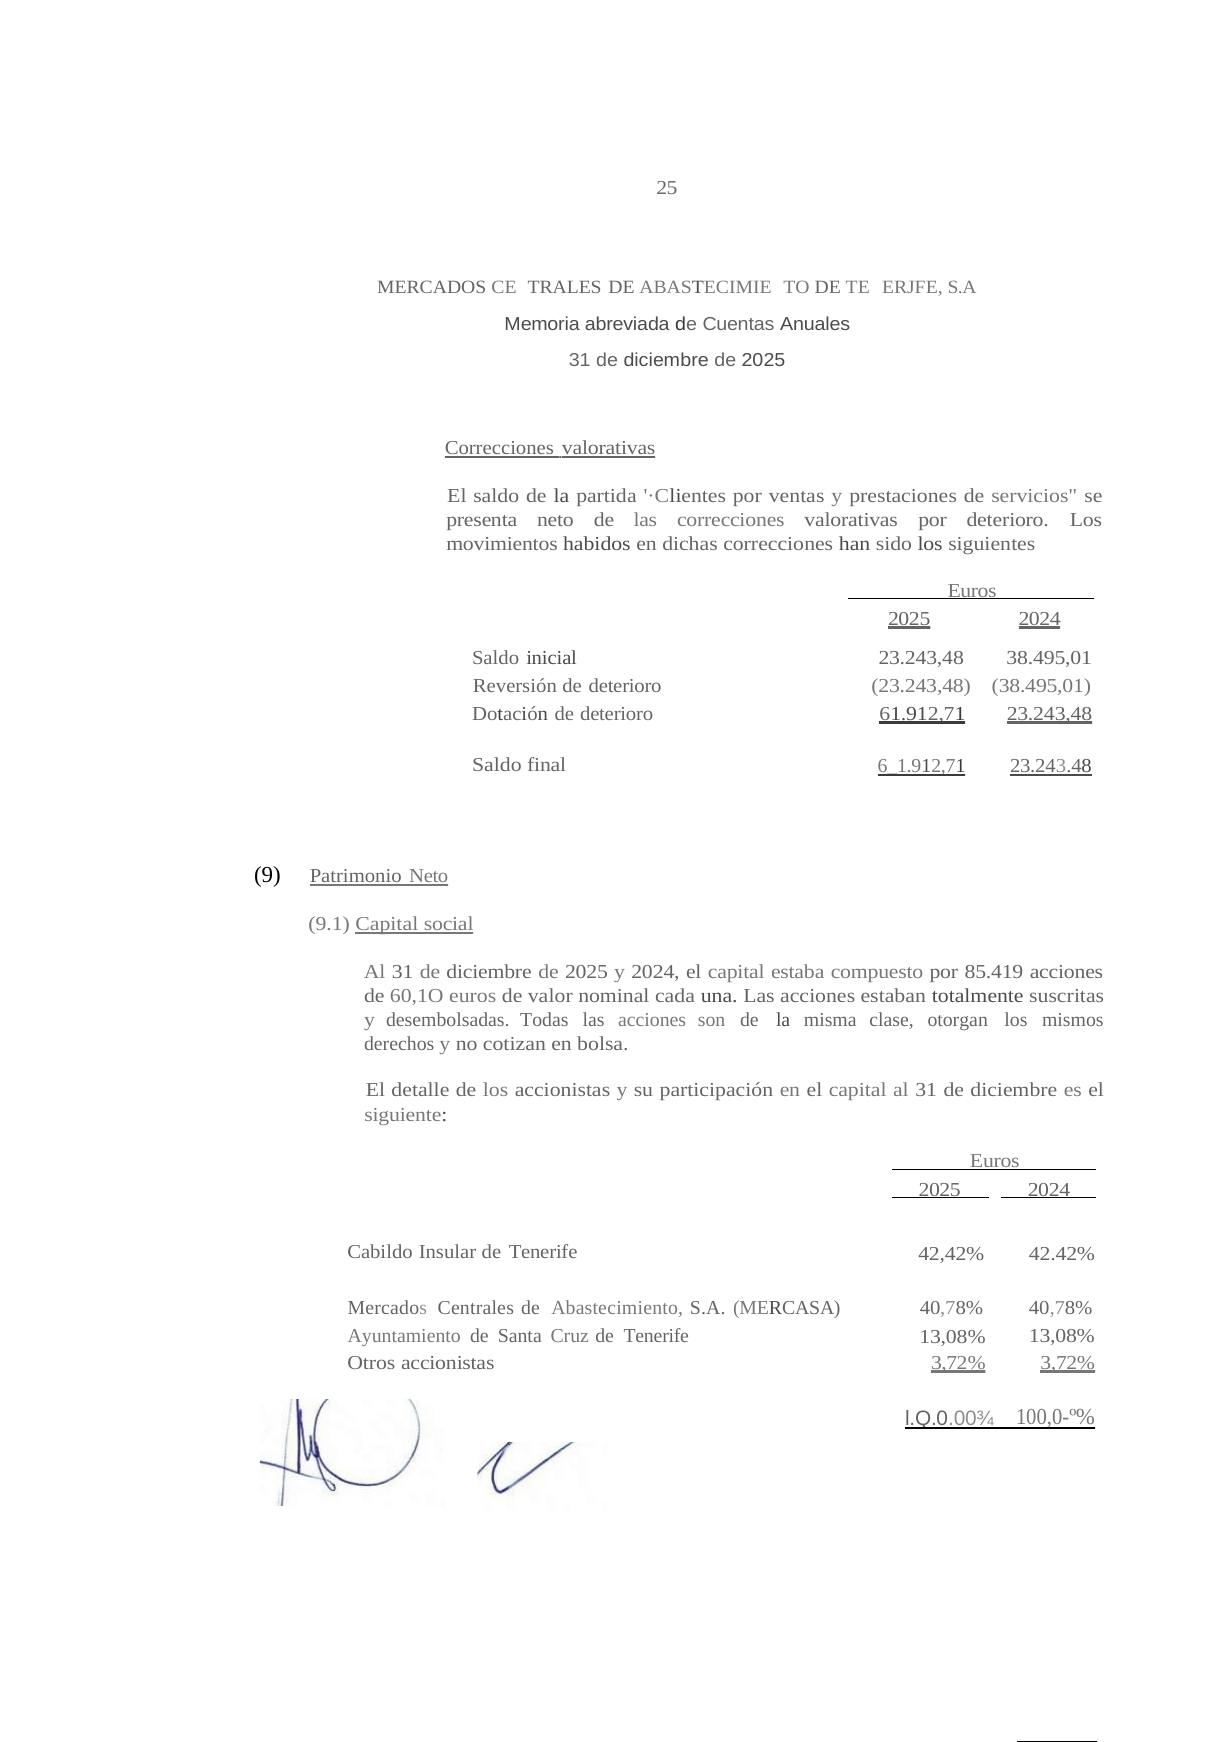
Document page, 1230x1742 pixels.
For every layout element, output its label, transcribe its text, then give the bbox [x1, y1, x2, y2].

list Patrimonio Neto [254, 861, 1141, 888]
table_cell Saldo final [467, 740, 769, 778]
table_cell (38.495,01) [981, 671, 1097, 699]
text Al 31 de diciembre de 2025 y 2024, el capital estaba compuesto por 85.419 acciones de 60,1O euros de valor nominal cada una. Las acciones estaban totalmente suscritas y desembolsadas. Todas las acciones son de la misma clase, otorgan los mismos derechos y no cotizan en bolsa. [364, 960, 1104, 1055]
table_cell 42.42% [995, 1220, 1101, 1281]
table_header 2025 [871, 1179, 994, 1220]
text (9.1) Capital social [308, 912, 1141, 935]
text Euros [162, 1149, 1096, 1172]
table_header 2025 [769, 608, 981, 638]
table_cell 38.495,01 [981, 638, 1097, 671]
table_cell Cabildo Insular de Tenerife [342, 1220, 871, 1281]
table_cell 6_1.912,71 [769, 740, 981, 778]
table_cell 42,42% [871, 1220, 994, 1281]
text l.Q.0.00¾ 100,0-º% [445, 1403, 1095, 1431]
text [162, 1403, 259, 1431]
table_cell Mercados Centrales de Abastecimiento, S.A. (MERCASA) [342, 1281, 871, 1322]
table_cell Dotación de deterioro [467, 700, 769, 739]
table_header 2024 [981, 608, 1097, 638]
table_cell (23.243,48) [769, 671, 981, 699]
table_cell Saldo inicial [467, 638, 769, 671]
table_cell 3,72% [995, 1350, 1101, 1376]
text Correcciones valorativas [444, 436, 1141, 459]
text El saldo de la partida '·Clientes por ventas y prestaciones de servicios" se presenta neto de las correcciones valorativas por deterioro. Los movimientos habidos en dichas correcciones han sido los siguientes [446, 484, 1102, 554]
table_header [342, 1179, 871, 1220]
table_cell 23.243.48 [981, 740, 1097, 778]
text MERCADOS CE TRALES DE ABASTECIMIE TO DE TE ERJFE, S.A [213, 276, 1141, 298]
table_header 2024 [995, 1179, 1101, 1220]
text Memoria abreviada de Cuentas Anuales 31 de diciembre de 2025 [504, 312, 850, 371]
table_cell 23.243,48 [981, 700, 1097, 739]
table_cell 40,78% [871, 1281, 994, 1322]
table_cell 3,72% [871, 1350, 994, 1376]
text Euros [162, 578, 1094, 601]
table_header [467, 608, 769, 638]
table_cell 13,08% [871, 1322, 994, 1350]
text El detalle de los accionistas y su participación en el capital al 31 de diciembre es el siguiente: [364, 1078, 1104, 1126]
table_cell Otros accionistas [342, 1350, 871, 1376]
table_cell 40,78% [995, 1281, 1101, 1322]
table_cell Ayuntamiento de Santa Cruz de Tenerife [342, 1322, 871, 1350]
table_cell 23.243,48 [769, 638, 981, 671]
table_cell 61.912,71 [769, 700, 981, 739]
table_cell Reversión de deterioro [467, 671, 769, 699]
table_cell 13,08% [995, 1322, 1101, 1350]
